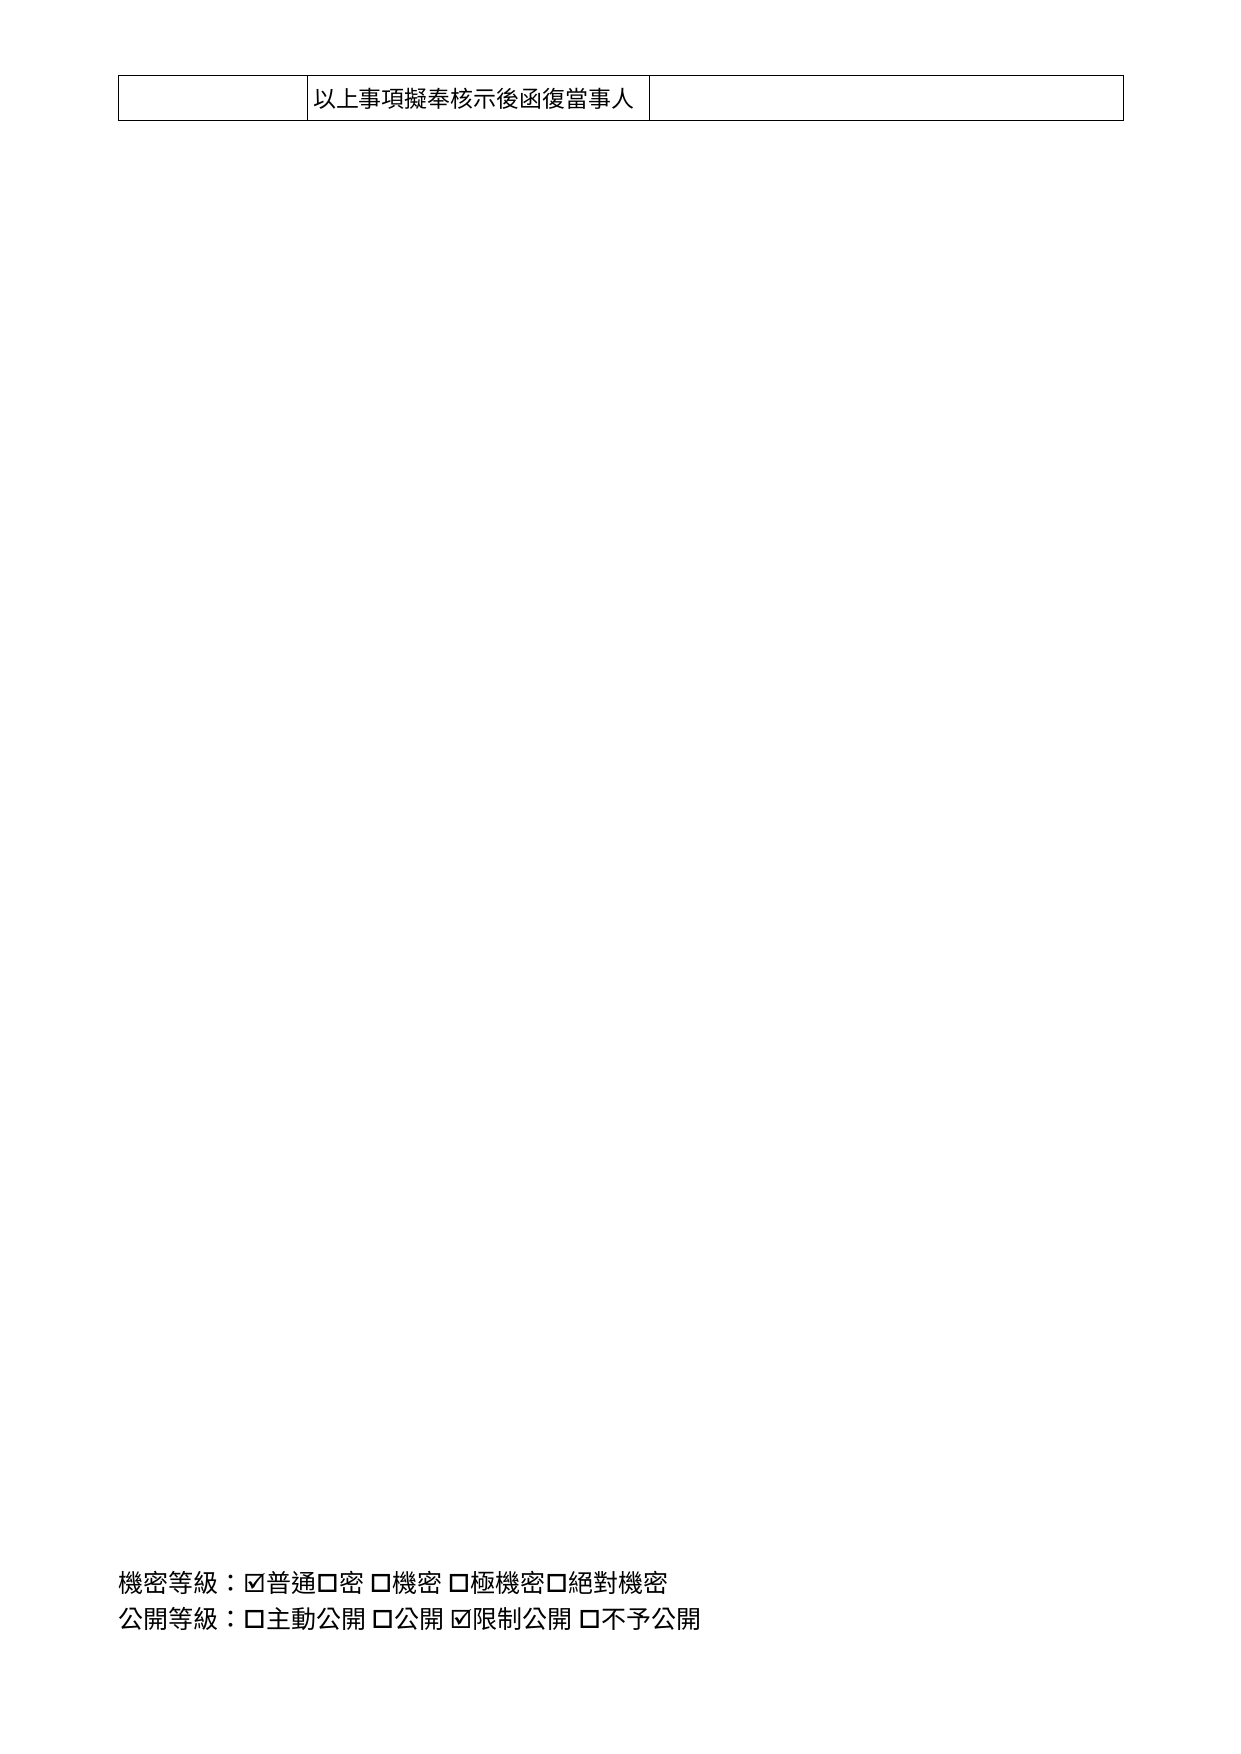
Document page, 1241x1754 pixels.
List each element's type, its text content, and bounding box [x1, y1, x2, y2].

table_cell [650, 76, 1123, 120]
table_cell [119, 76, 307, 120]
table_cell 以上事項擬奉核示後函復當事人 [308, 76, 649, 120]
